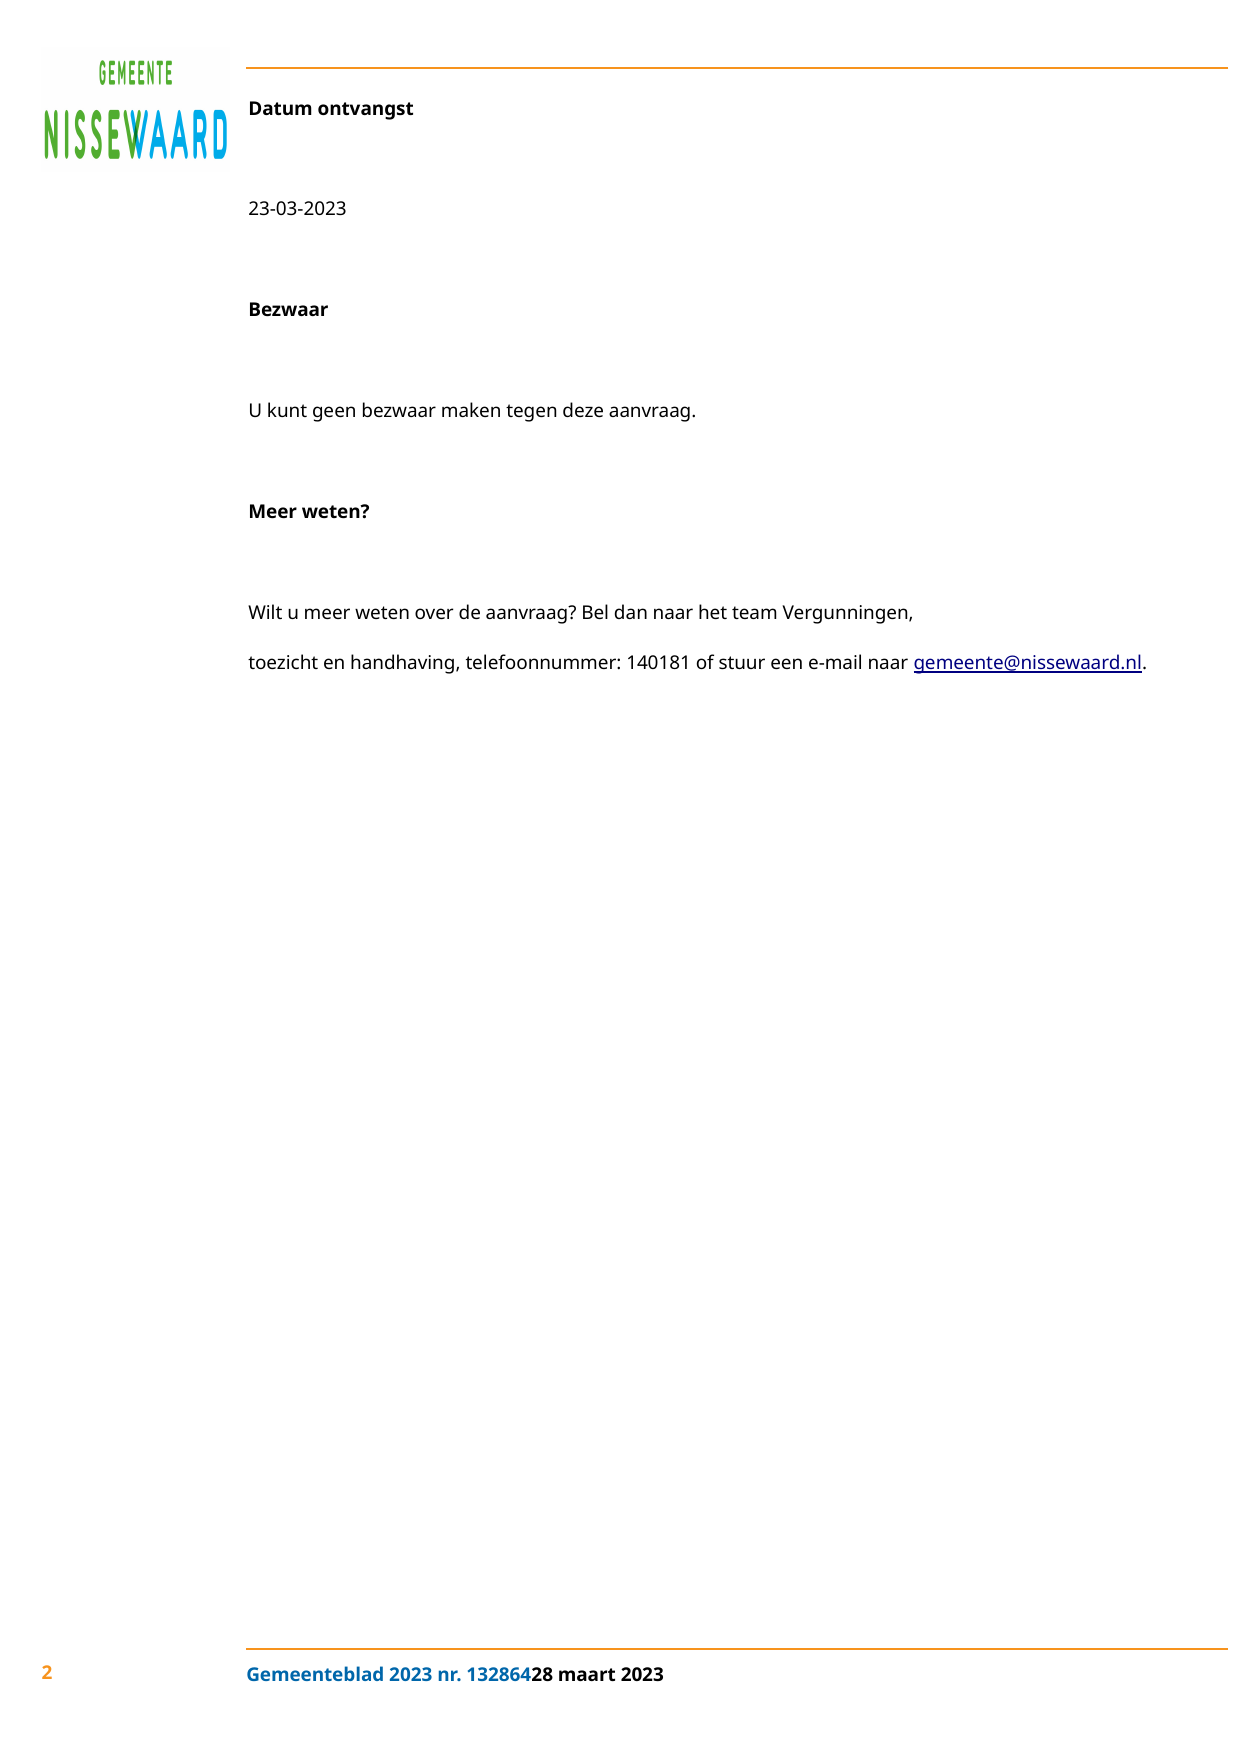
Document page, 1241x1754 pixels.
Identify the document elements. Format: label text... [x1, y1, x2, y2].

text Bezwaar [248, 296, 1152, 322]
text Datum ontvangst [248, 95, 1152, 121]
text Meer weten? [248, 498, 1152, 524]
text Wilt u meer weten over de aanvraag? Bel dan naar het team Vergunningen, [248, 599, 1152, 625]
text toezicht en handhaving, telefoonnummer: 140181 of stuur een e-mail naar gemeente@nissewaard.nl. [248, 649, 1152, 675]
text 23-03-2023 [248, 196, 1152, 221]
picture [41, 47, 231, 172]
text U kunt geen bezwaar maken tegen deze aanvraag. [248, 397, 1152, 423]
